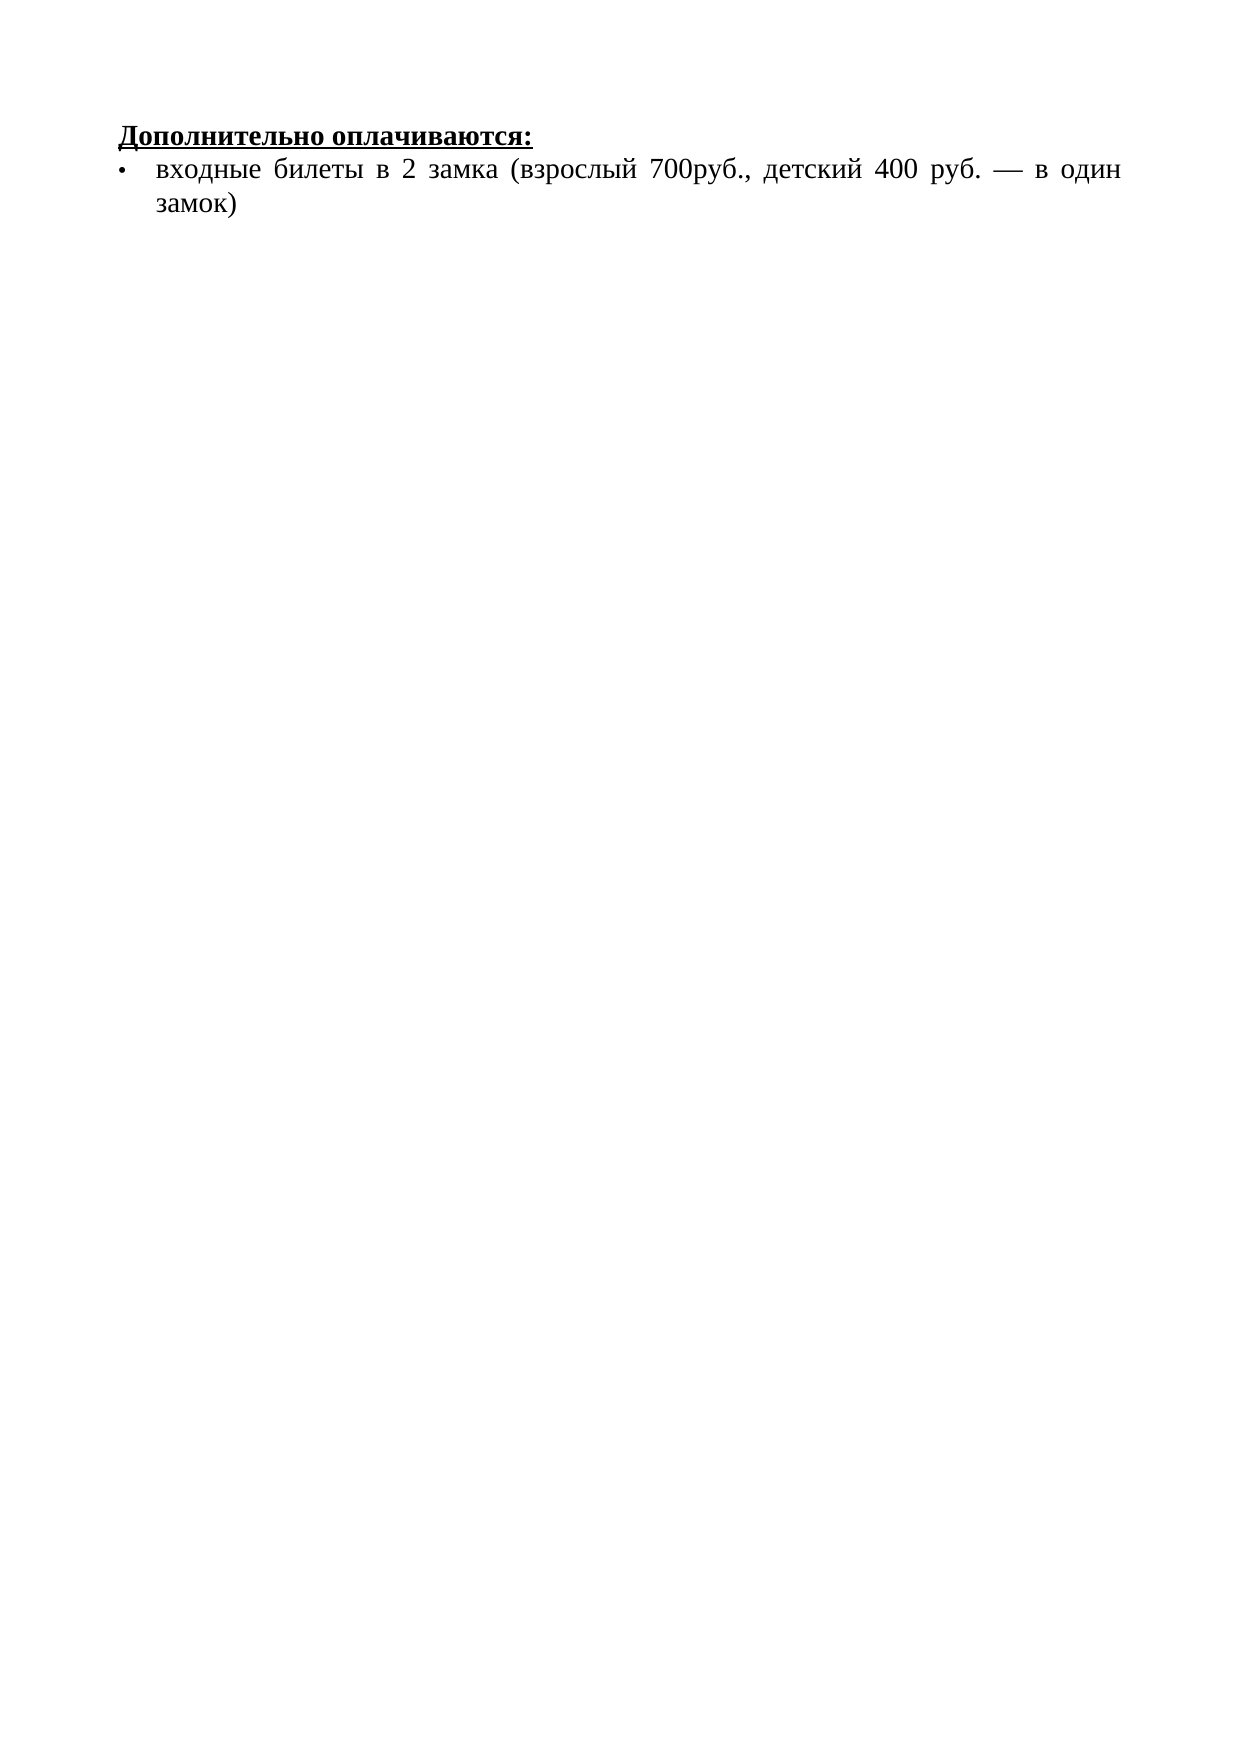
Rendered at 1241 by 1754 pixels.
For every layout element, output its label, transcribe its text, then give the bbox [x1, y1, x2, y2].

text Дополнительно оплачиваются: [118, 118, 1122, 152]
list входные билеты в 2 замка (взрослый 700руб., детский 400 руб. — в один замок) [118, 152, 1122, 219]
